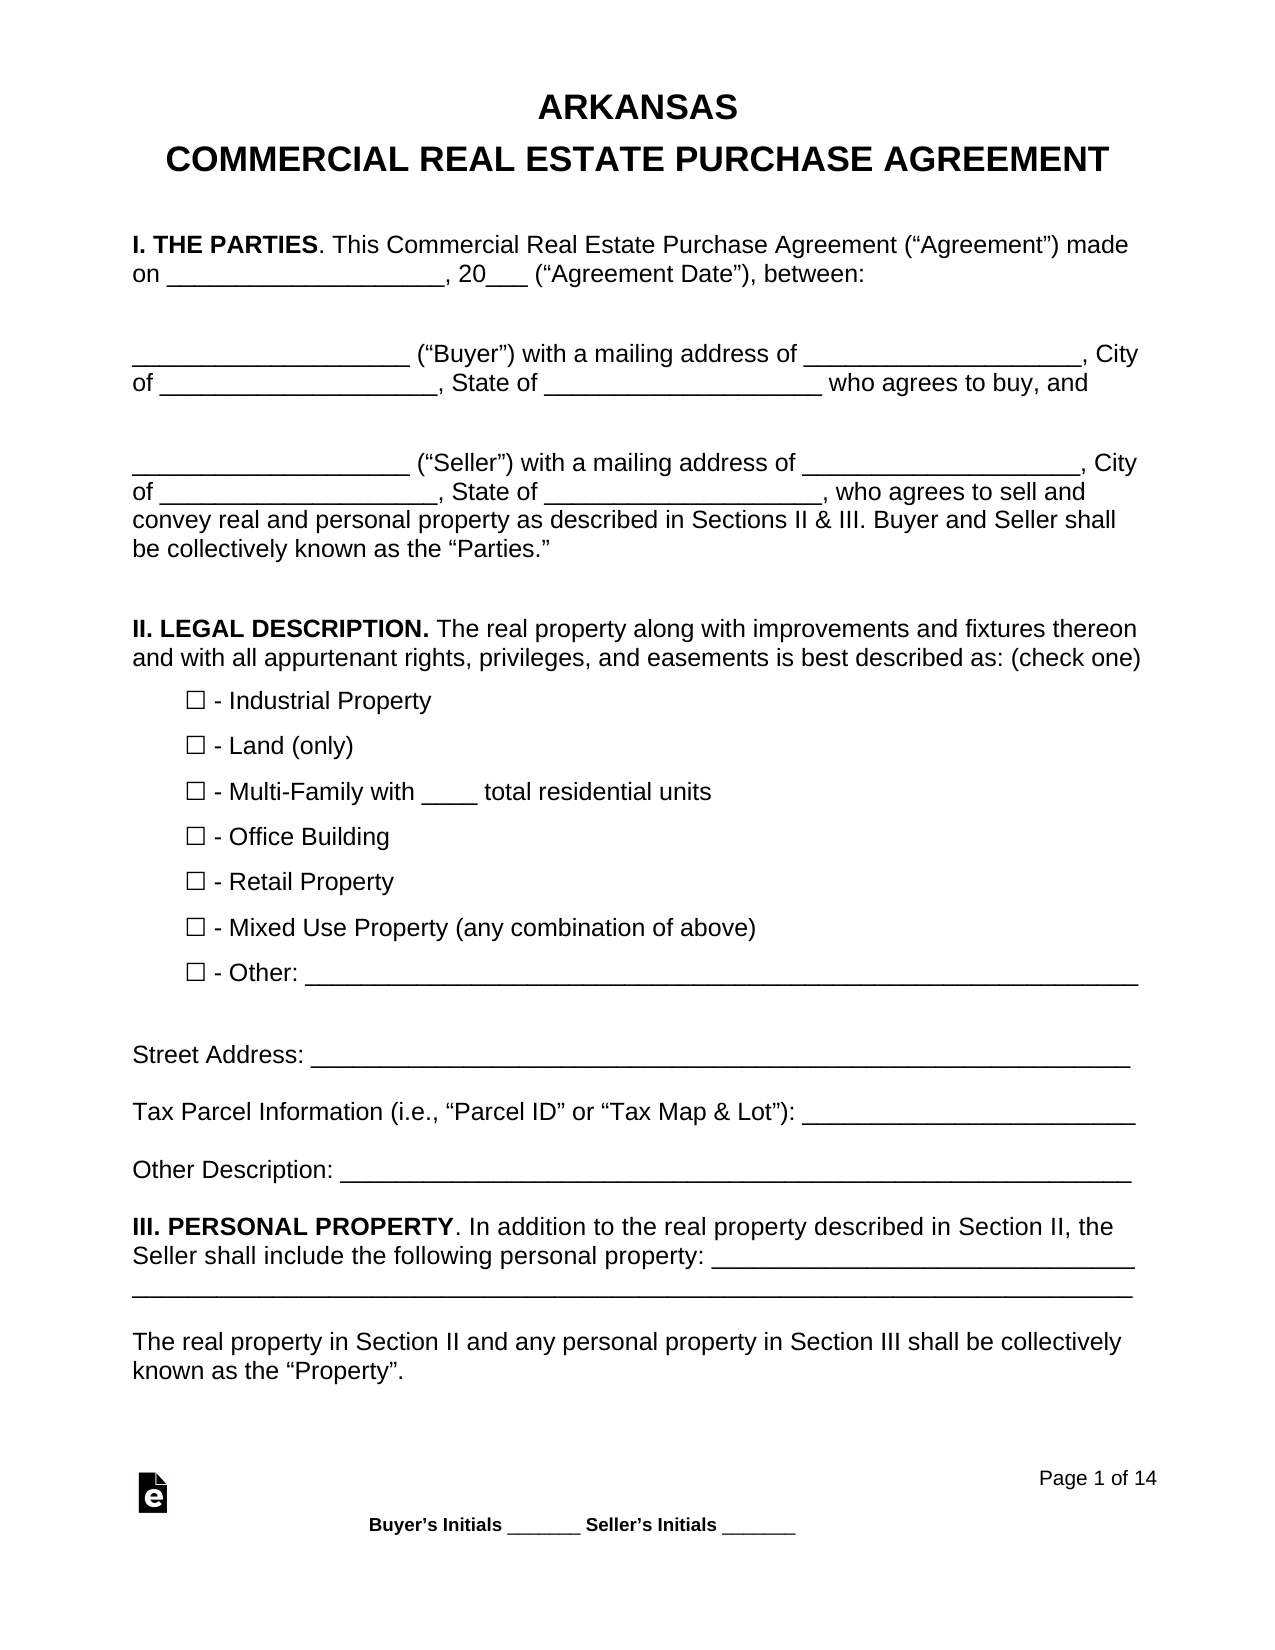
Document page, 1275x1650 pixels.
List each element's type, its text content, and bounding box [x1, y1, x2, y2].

text Other Description: _________________________________________________________ [132, 1155, 1143, 1184]
text ARKANSAS [132, 86, 1143, 127]
text COMMERCIAL REAL ESTATE PURCHASE AGREEMENT [132, 138, 1143, 179]
text I. THE PARTIES. This Commercial Real Estate Purchase Agreement (“Agreement”) made on ____________________, 20___ (“Agreement Date”), between: [132, 230, 1143, 288]
text II. LEGAL DESCRIPTION. The real property along with improvements and fixtures thereon and with all appurtenant rights, privileges, and easements is best described as: (check one) [132, 614, 1143, 671]
text The real property in Section II and any personal property in Section III shall be collectively known as the “Property”. [132, 1327, 1143, 1385]
text ☐ - Land (only) [184, 728, 1143, 762]
text Tax Parcel Information (i.e., “Parcel ID” or “Tax Map & Lot”): ________________________ [132, 1097, 1143, 1126]
text ____________________ (“Seller”) with a mailing address of ____________________, City of ____________________, State of ____________________, who agrees to sell and convey real and personal property as described in Sections II & III. Buyer and Seller shall be collectively known as the “Parties.” [132, 448, 1143, 563]
text Street Address: ___________________________________________________________ [132, 1040, 1143, 1069]
text ☐ - Industrial Property [184, 683, 1143, 717]
text ☐ - Office Building [184, 819, 1143, 853]
text ____________________ (“Buyer”) with a mailing address of ____________________, City of ____________________, State of ____________________ who agrees to buy, and [132, 339, 1143, 396]
text III. PERSONAL PROPERTY. In addition to the real property described in Section II, the Seller shall include the following personal property: ______________________________ [132, 1212, 1143, 1270]
text ☐ - Retail Property [184, 864, 1143, 898]
text ☐ - Multi-Family with ____ total residential units [184, 773, 1143, 807]
text ☐ - Other: ____________________________________________________________ [184, 954, 1143, 989]
text _______________________________________________________________________ [132, 1270, 1143, 1299]
text ☐ - Mixed Use Property (any combination of above) [184, 909, 1143, 943]
